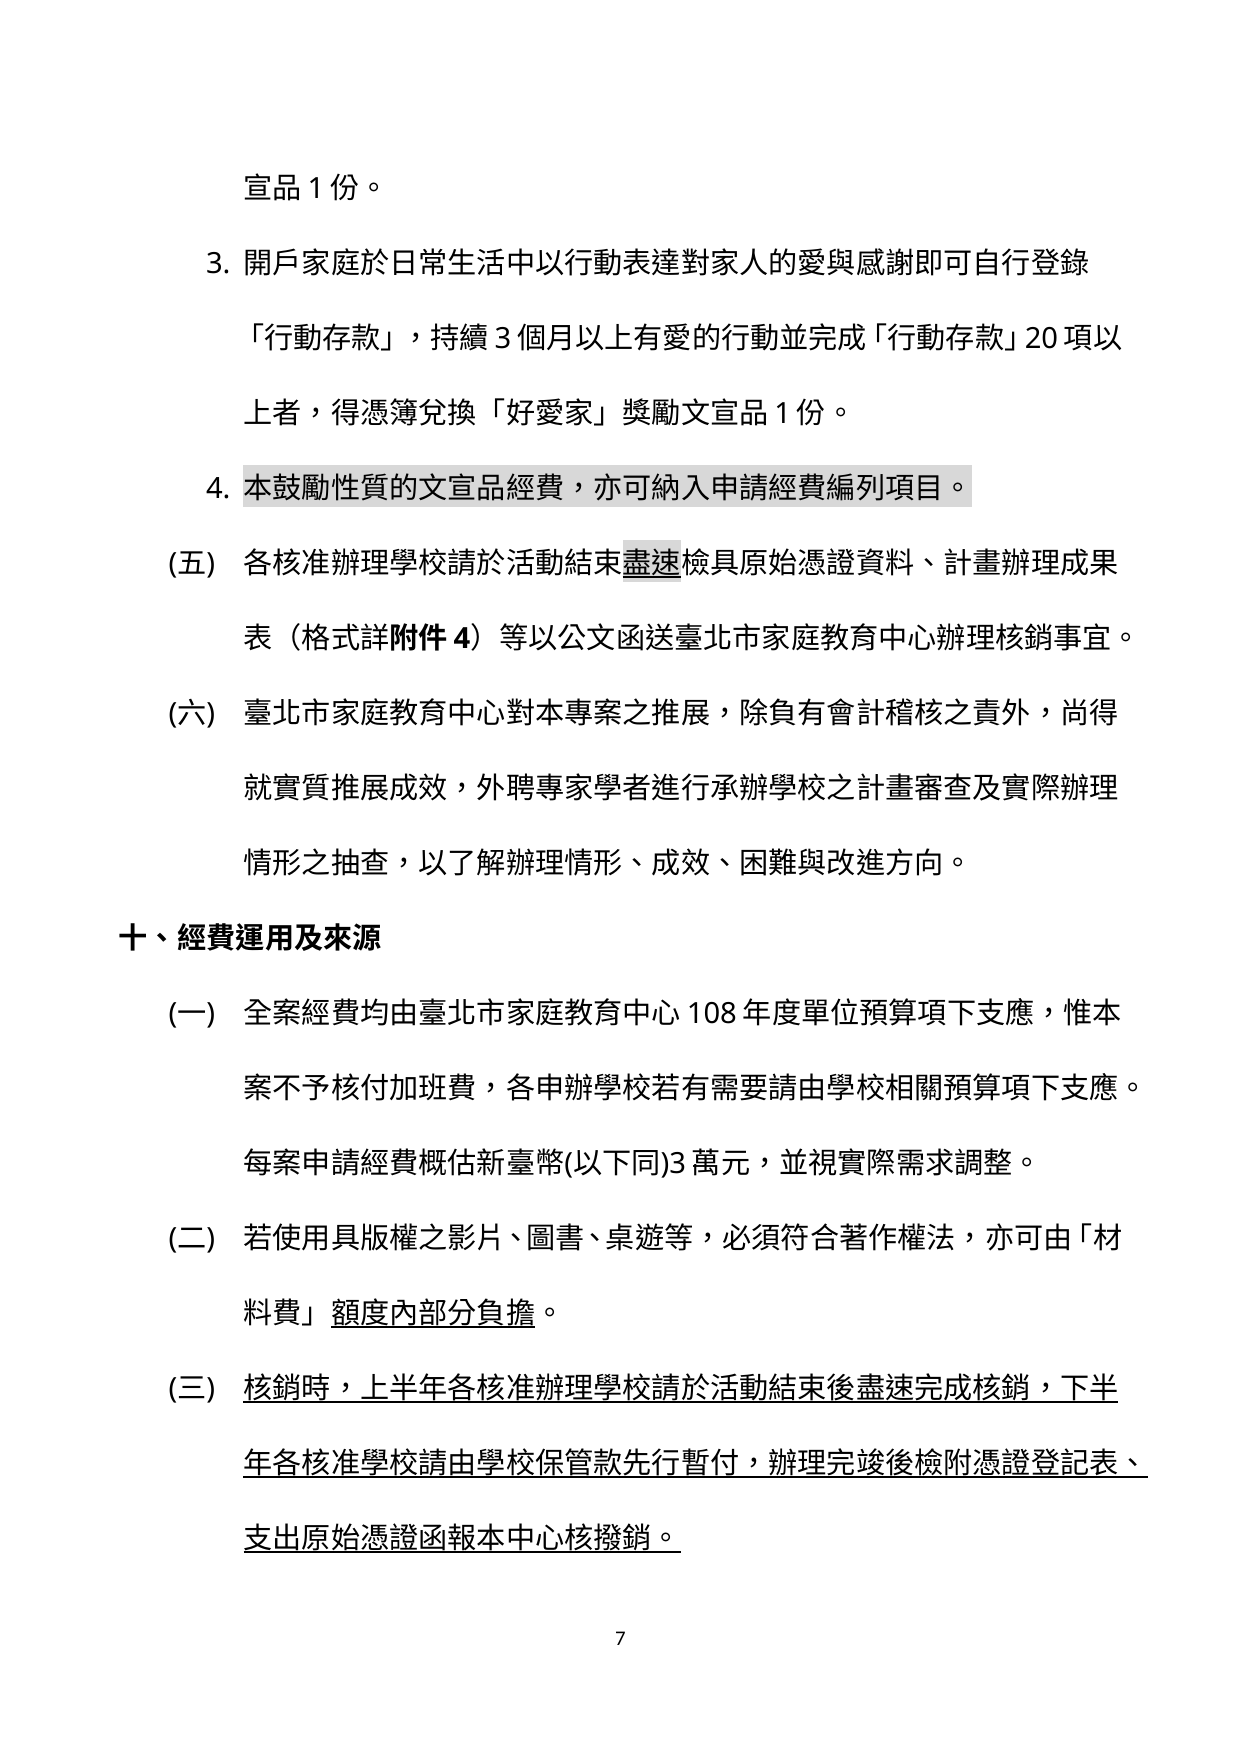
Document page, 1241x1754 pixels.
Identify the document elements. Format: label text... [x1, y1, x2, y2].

list 臺北市家庭教育中心對本專案之推展，除負有會計稽核之責外，尚得就實質推展成效，外聘專家學者進行承辦學校之計畫審查及實際辦理情形之抽查，以了解辦理情形、成效、困難與改進方向。 [168, 674, 1122, 899]
list 各核准辦理學校請於活動結束盡速檢具原始憑證資料、計畫辦理成果表（格式詳附件4）等以公文函送臺北市家庭教育中心辦理核銷事宜。 [168, 524, 1122, 674]
list 核銷時，上半年各核准辦理學校請於活動結束後盡速完成核銷，下半年各核准學校請由學校保管款先行暫付，辦理完竣後檢附憑證登記表、支出原始憑證函報本中心核撥銷。 [168, 1349, 1122, 1574]
list 全案經費均由臺北市家庭教育中心108年度單位預算項下支應，惟本案不予核付加班費，各申辦學校若有需要請由學校相關預算項下支應。每案申請經費概估新臺幣(以下同)3萬元，並視實際需求調整。 [168, 974, 1122, 1199]
list 宣品1份。 [206, 149, 1122, 224]
list 開戶家庭於日常生活中以行動表達對家人的愛與感謝即可自行登錄「行動存款」，持續3個月以上有愛的行動並完成「行動存款」20項以上者，得憑簿兌換「好愛家」獎勵文宣品1份。 [206, 224, 1122, 449]
list 若使用具版權之影片、圖書、桌遊等，必須符合著作權法，亦可由「材料費」額度內部分負擔。 [168, 1199, 1122, 1349]
list 經費運用及來源 [118, 899, 1122, 974]
list 本鼓勵性質的文宣品經費，亦可納入申請經費編列項目。 [206, 449, 1122, 524]
